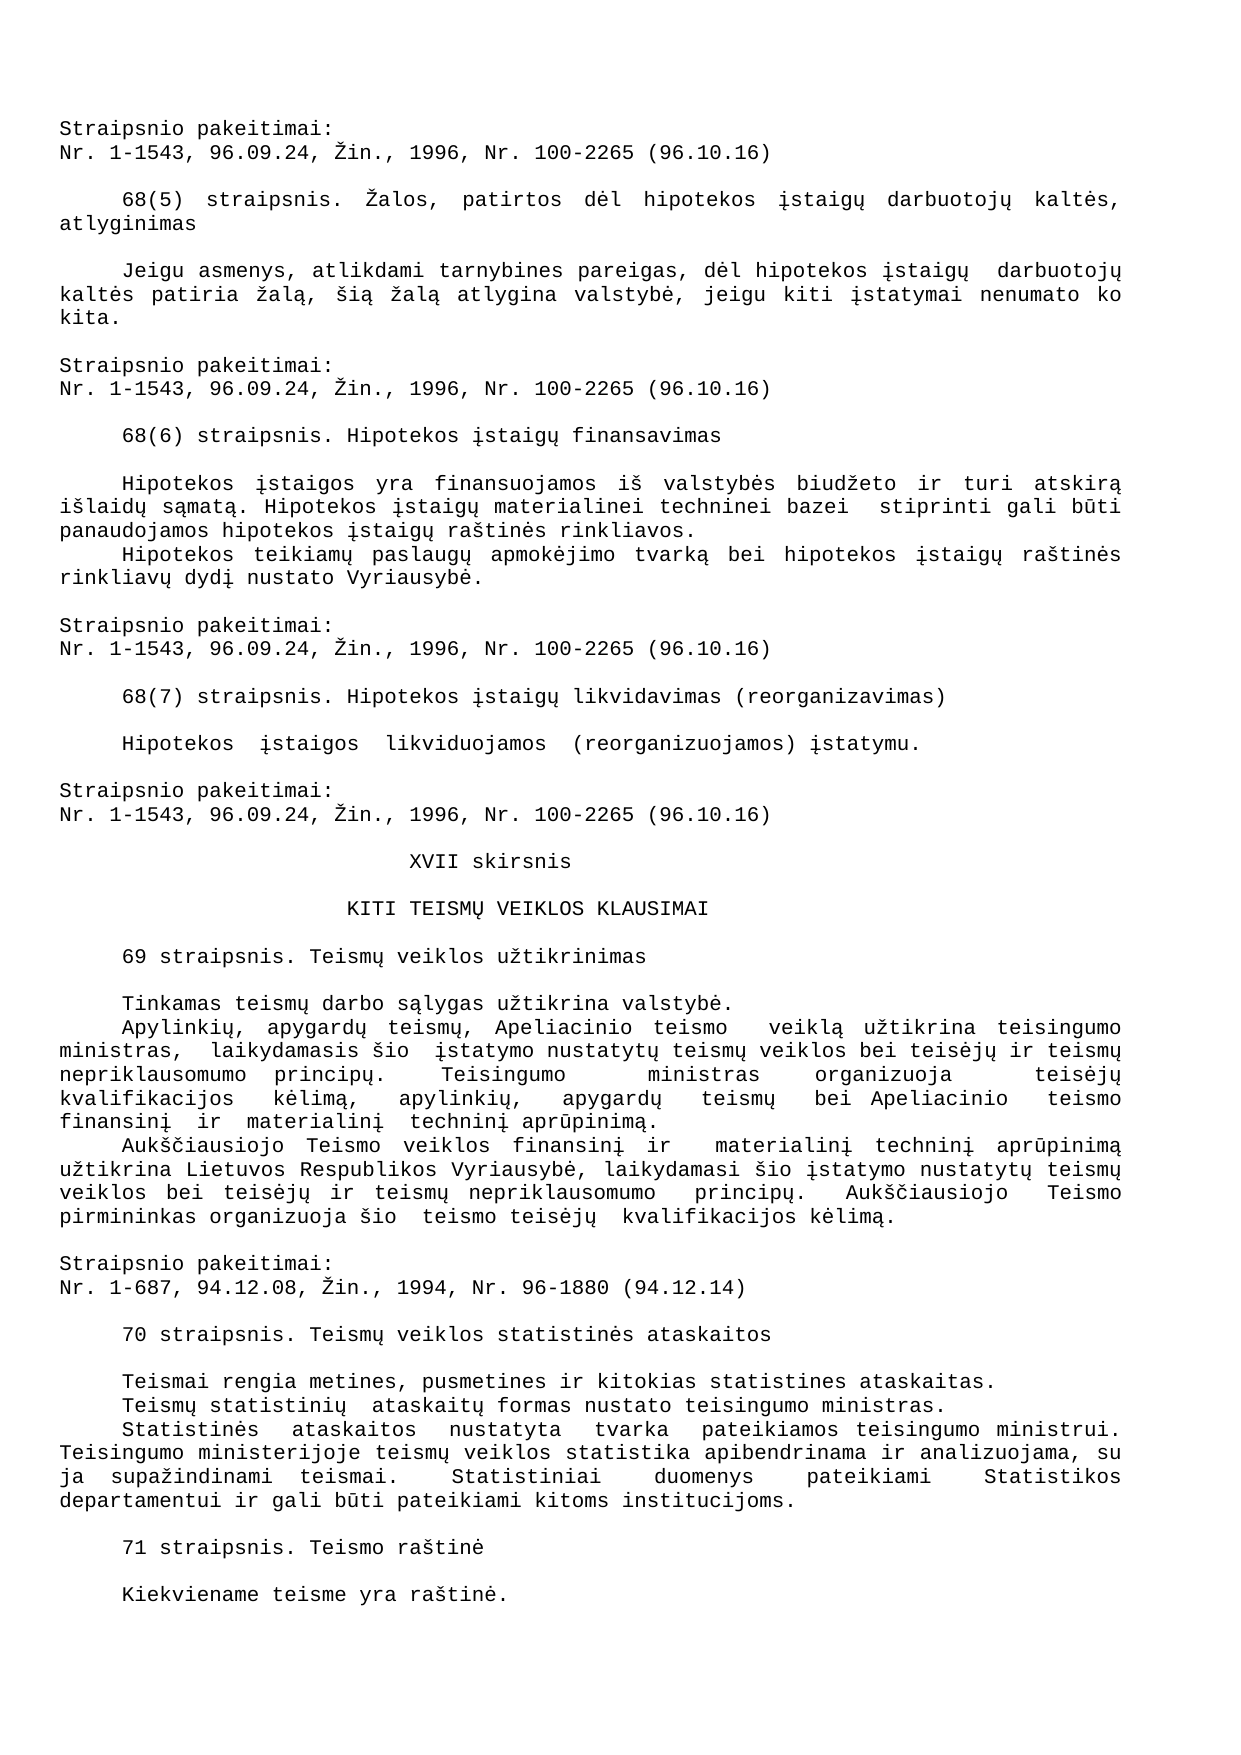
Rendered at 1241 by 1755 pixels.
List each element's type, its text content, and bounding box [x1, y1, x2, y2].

text Straipsnio pakeitimai: [59, 118, 1122, 142]
text Straipsnio pakeitimai: [59, 1253, 1122, 1277]
text Aukščiausiojo Teismo veiklos finansinį ir materialinį techninį aprūpinimą užtikrina Lietuvos Respublikos Vyriausybė, laikydamasi šio įstatymo nustatytų teismų veiklos bei teisėjų ir teismų nepriklausomumo principų. Aukščiausiojo Teismo pirmininkas organizuoja šio teismo teisėjų kvalifikacijos kėlimą. [59, 1135, 1122, 1229]
text Straipsnio pakeitimai: [59, 615, 1122, 638]
text 68(6) straipsnis. Hipotekos įstaigų finansavimas [59, 426, 1122, 449]
text Nr. 1-1543, 96.09.24, Žin., 1996, Nr. 100-2265 (96.10.16) [59, 378, 1122, 402]
text Nr. 1-1543, 96.09.24, Žin., 1996, Nr. 100-2265 (96.10.16) [59, 804, 1122, 827]
text Jeigu asmenys, atlikdami tarnybines pareigas, dėl hipotekos įstaigų darbuotojų kaltės patiria žalą, šią žalą atlygina valstybė, jeigu kiti įstatymai nenumato ko kita. [59, 260, 1122, 331]
text Kiekviename teisme yra raštinė. [59, 1584, 1122, 1608]
text Nr. 1-1543, 96.09.24, Žin., 1996, Nr. 100-2265 (96.10.16) [59, 638, 1122, 662]
text 68(5) straipsnis. Žalos, patirtos dėl hipotekos įstaigų darbuotojų kaltės, atlyginimas [59, 189, 1122, 236]
text Teismai rengia metines, pusmetines ir kitokias statistines ataskaitas. [59, 1371, 1122, 1395]
text Nr. 1-687, 94.12.08, Žin., 1994, Nr. 96-1880 (94.12.14) [59, 1277, 1122, 1300]
text 71 straipsnis. Teismo raštinė [59, 1537, 1122, 1561]
text Teismų statistinių ataskaitų formas nustato teisingumo ministras. [59, 1395, 1122, 1419]
text Hipotekos įstaigos yra finansuojamos iš valstybės biudžeto ir turi atskirą išlaidų sąmatą. Hipotekos įstaigų materialinei techninei bazei stiprinti gali būti panaudojamos hipotekos įstaigų raštinės rinkliavos. [59, 473, 1122, 544]
text XVII skirsnis [59, 851, 1122, 875]
text KITI TEISMŲ VEIKLOS KLAUSIMAI [59, 898, 1122, 922]
text 68(7) straipsnis. Hipotekos įstaigų likvidavimas (reorganizavimas) [59, 686, 1122, 709]
text Straipsnio pakeitimai: [59, 780, 1122, 804]
text Hipotekos įstaigos likviduojamos (reorganizuojamos) įstatymu. [59, 733, 1122, 757]
text 69 straipsnis. Teismų veiklos užtikrinimas [59, 946, 1122, 969]
text Statistinės ataskaitos nustatyta tvarka pateikiamos teisingumo ministrui. Teisingumo ministerijoje teismų veiklos statistika apibendrinama ir analizuojama, su ja supažindinami teismai. Statistiniai duomenys pateikiami Statistikos departamentui ir gali būti pateikiami kitoms institucijoms. [59, 1419, 1122, 1513]
text Apylinkių, apygardų teismų, Apeliacinio teismo veiklą užtikrina teisingumo ministras, laikydamasis šio įstatymo nustatytų teismų veiklos bei teisėjų ir teismų nepriklausomumo principų. Teisingumo ministras organizuoja teisėjų kvalifikacijos kėlimą, apylinkių, apygardų teismų bei Apeliacinio teismo finansinį ir materialinį techninį aprūpinimą. [59, 1017, 1122, 1135]
text 70 straipsnis. Teismų veiklos statistinės ataskaitos [59, 1324, 1122, 1348]
text Tinkamas teismų darbo sąlygas užtikrina valstybė. [59, 993, 1122, 1017]
text Straipsnio pakeitimai: [59, 354, 1122, 378]
text Hipotekos teikiamų paslaugų apmokėjimo tvarką bei hipotekos įstaigų raštinės rinkliavų dydį nustato Vyriausybė. [59, 544, 1122, 591]
text Nr. 1-1543, 96.09.24, Žin., 1996, Nr. 100-2265 (96.10.16) [59, 142, 1122, 165]
